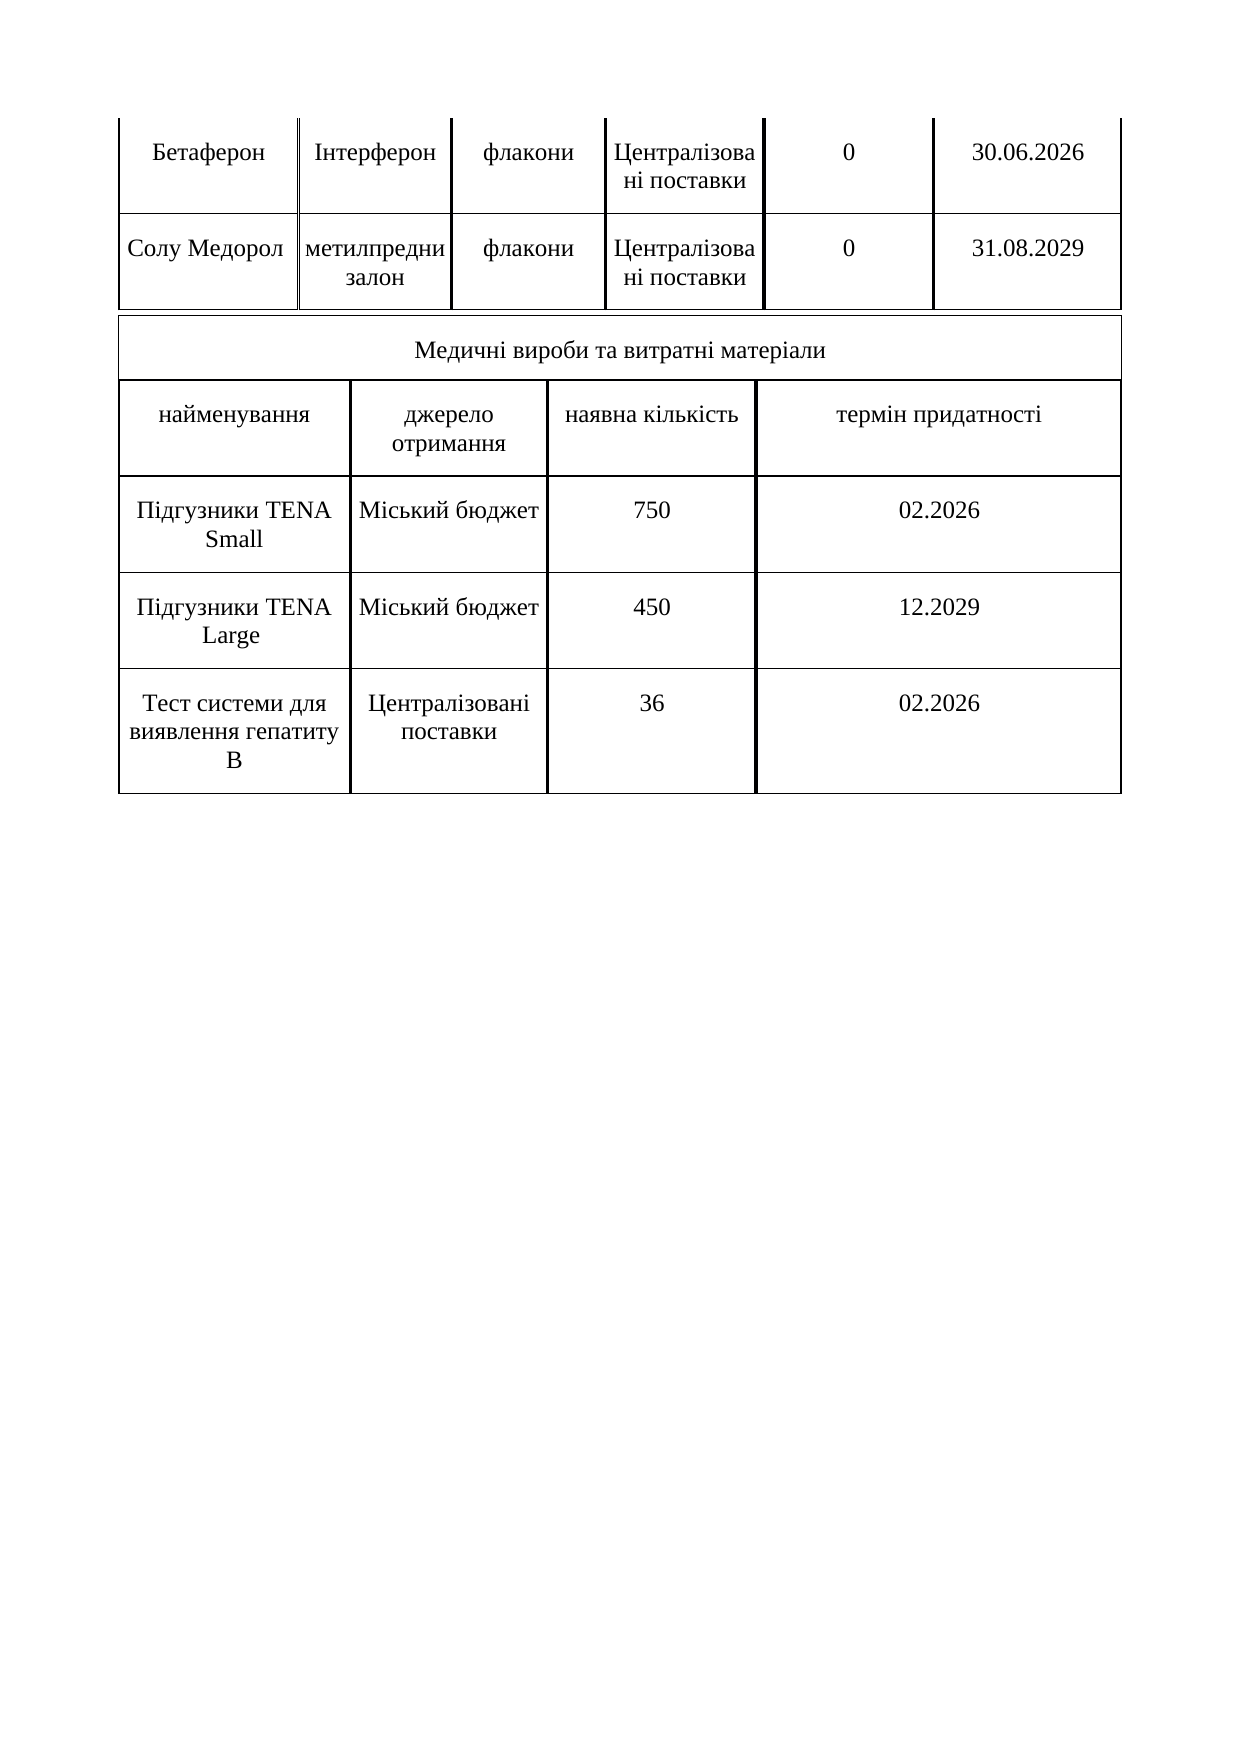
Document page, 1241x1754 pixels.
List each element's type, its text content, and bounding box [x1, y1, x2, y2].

table_cell 12.2029 [758, 573, 1120, 668]
table_cell Міський бюджет [352, 477, 546, 572]
table_cell 31.08.2029 [935, 214, 1120, 309]
table_cell термін придатності [758, 381, 1120, 475]
table_cell 750 [549, 477, 754, 572]
table_cell 450 [549, 573, 754, 668]
table_cell Централізовані поставки [352, 669, 546, 793]
table_cell Підгузники ТЕNA Large [120, 573, 349, 668]
table_header Медичні вироби та витратні матеріали [119, 316, 1121, 379]
table_cell 02.2026 [758, 477, 1120, 572]
table_cell флакони [453, 214, 604, 309]
table_cell Інтерферон [300, 118, 450, 213]
table_cell метилпреднизалон [300, 214, 450, 309]
table_cell Бетаферон [120, 118, 297, 213]
table_cell Тест системи для виявлення гепатиту В [120, 669, 349, 793]
table_cell 30.06.2026 [935, 118, 1120, 213]
table_cell Підгузники ТЕNA Small [120, 477, 349, 572]
table_cell наявна кількість [549, 381, 754, 475]
table_cell Централізовані поставки [607, 118, 762, 213]
table_cell 36 [549, 669, 754, 793]
table_cell 0 [766, 214, 932, 309]
table_cell джерело отримання [352, 381, 546, 475]
table_cell Солу Медорол [120, 214, 297, 309]
table_cell найменування [120, 381, 349, 475]
table_cell Міський бюджет [352, 573, 546, 668]
table_cell 0 [766, 118, 932, 213]
table_cell 02.2026 [758, 669, 1120, 793]
table_cell Централізовані поставки [607, 214, 762, 309]
table_cell флакони [453, 118, 604, 213]
